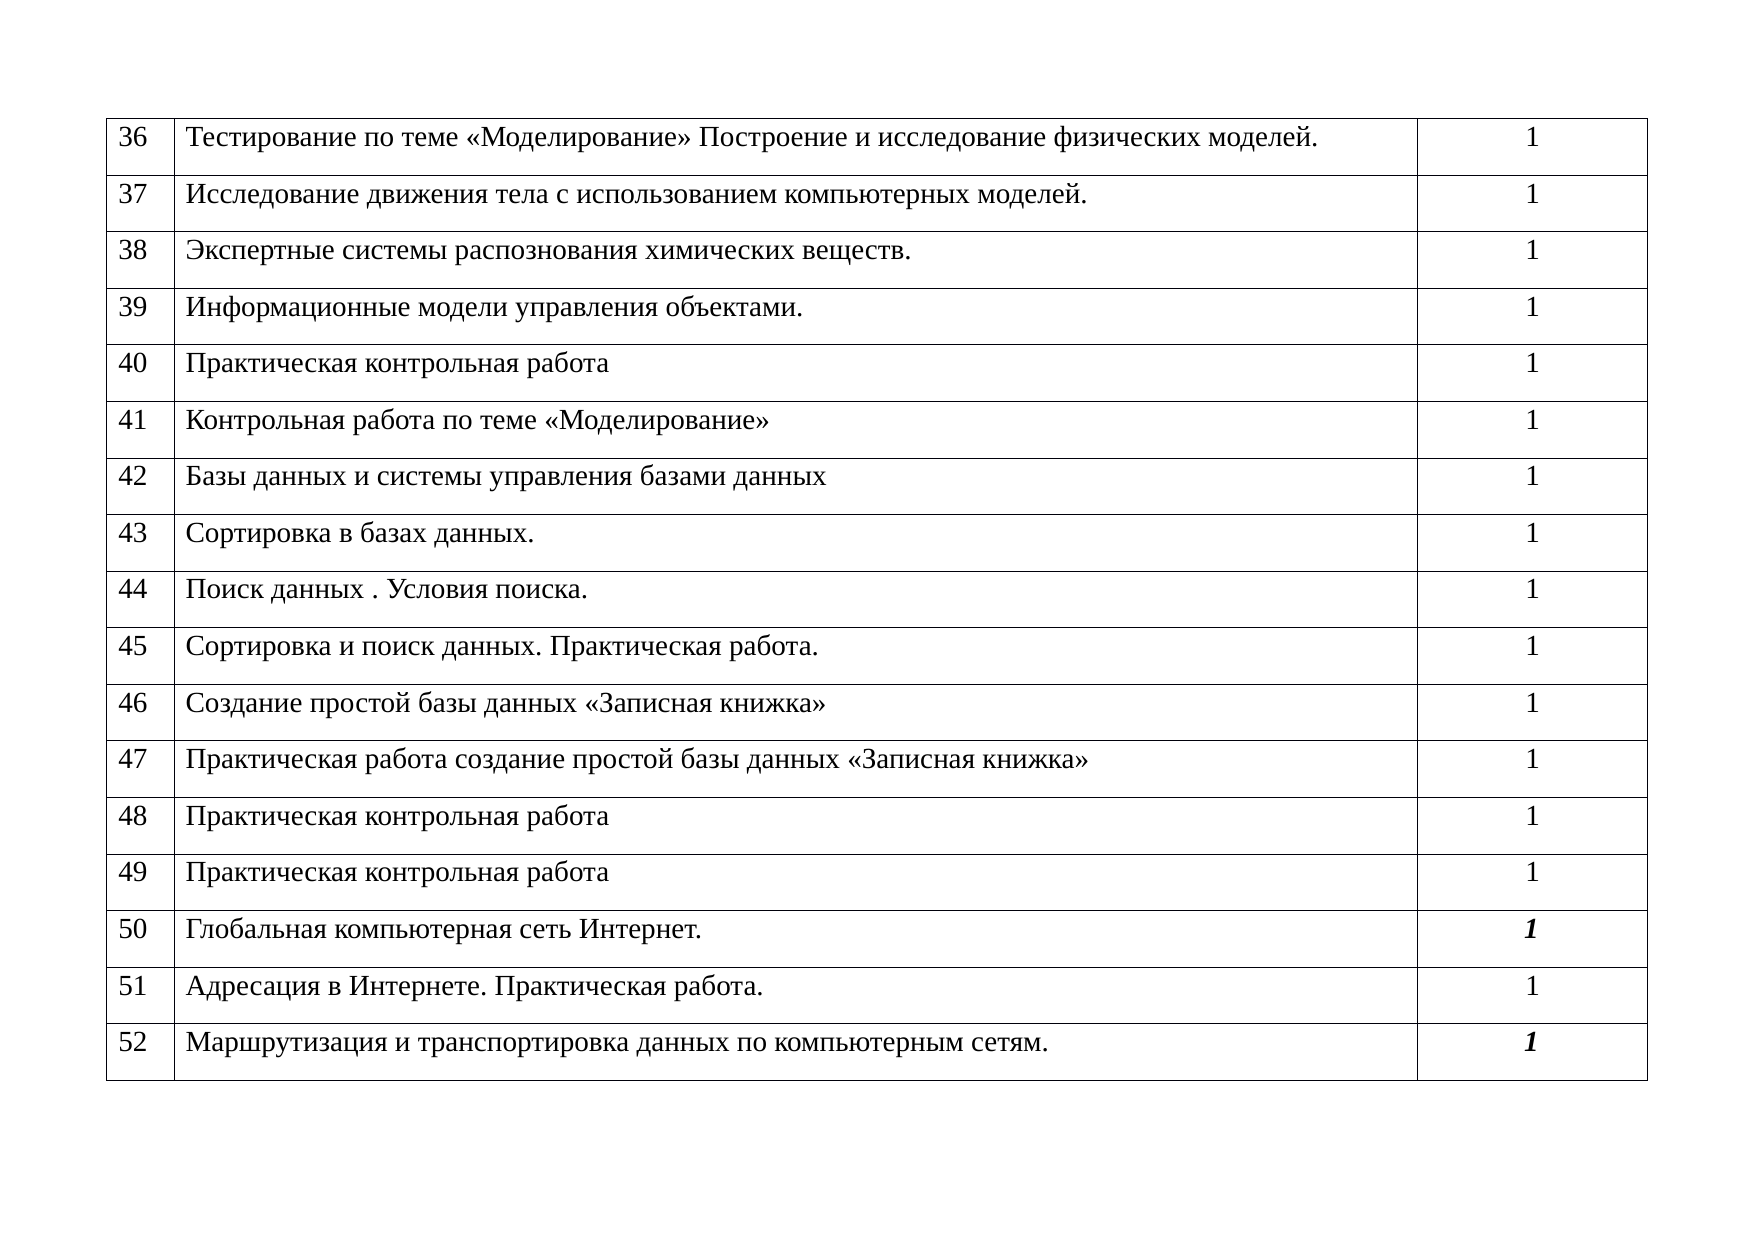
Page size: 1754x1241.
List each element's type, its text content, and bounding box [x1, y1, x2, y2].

table_cell 1 [1418, 572, 1647, 627]
table_cell 48 [107, 798, 174, 853]
table_cell Исследование движения тела с использованием компьютерных моделей. [175, 176, 1417, 231]
table_cell Адресация в Интернете. Практическая работа. [175, 968, 1417, 1023]
table_cell 47 [107, 741, 174, 797]
table_cell 1 [1418, 402, 1647, 457]
table_cell 42 [107, 459, 174, 514]
table_cell Маршрутизация и транспортировка данных по компьютерным сетям. [175, 1024, 1417, 1080]
table_cell 45 [107, 628, 174, 684]
table_cell 40 [107, 345, 174, 401]
table_cell 1 [1418, 685, 1647, 740]
table_cell Поиск данных . Условия поиска. [175, 572, 1417, 627]
table_cell 1 [1418, 968, 1647, 1023]
table_cell 50 [107, 911, 174, 967]
table_cell 51 [107, 968, 174, 1023]
table_cell 1 [1418, 741, 1647, 797]
table_cell 46 [107, 685, 174, 740]
table_cell 1 [1418, 119, 1647, 175]
table_cell 37 [107, 176, 174, 231]
table_cell Сортировка и поиск данных. Практическая работа. [175, 628, 1417, 684]
table_cell Практическая контрольная работа [175, 345, 1417, 401]
table_cell 39 [107, 289, 174, 344]
table_cell Контрольная работа по теме «Моделирование» [175, 402, 1417, 457]
table_cell 1 [1418, 289, 1647, 344]
table_cell 41 [107, 402, 174, 457]
table_cell Сортировка в базах данных. [175, 515, 1417, 571]
table_cell Базы данных и системы управления базами данных [175, 459, 1417, 514]
table_cell 1 [1418, 628, 1647, 684]
table_cell 38 [107, 232, 174, 288]
table_cell 1 [1418, 515, 1647, 571]
table_cell 1 [1418, 798, 1647, 853]
table_cell Практическая работа создание простой базы данных «Записная книжка» [175, 741, 1417, 797]
table_cell 52 [107, 1024, 174, 1080]
table_cell Экспертные системы распознования химических веществ. [175, 232, 1417, 288]
table_cell 1 [1418, 911, 1647, 967]
table_cell Тестирование по теме «Моделирование» Построение и исследование физических моделей. [175, 119, 1417, 175]
table_cell 1 [1418, 1024, 1647, 1080]
table_cell Практическая контрольная работа [175, 855, 1417, 910]
table_cell 1 [1418, 459, 1647, 514]
table_cell 36 [107, 119, 174, 175]
table_cell 1 [1418, 855, 1647, 910]
table_cell 43 [107, 515, 174, 571]
table_cell Создание простой базы данных «Записная книжка» [175, 685, 1417, 740]
table_cell Глобальная компьютерная сеть Интернет. [175, 911, 1417, 967]
table_cell 1 [1418, 232, 1647, 288]
table_cell Информационные модели управления объектами. [175, 289, 1417, 344]
table_cell Практическая контрольная работа [175, 798, 1417, 853]
table_cell 49 [107, 855, 174, 910]
table_cell 44 [107, 572, 174, 627]
table_cell 1 [1418, 176, 1647, 231]
table_cell 1 [1418, 345, 1647, 401]
